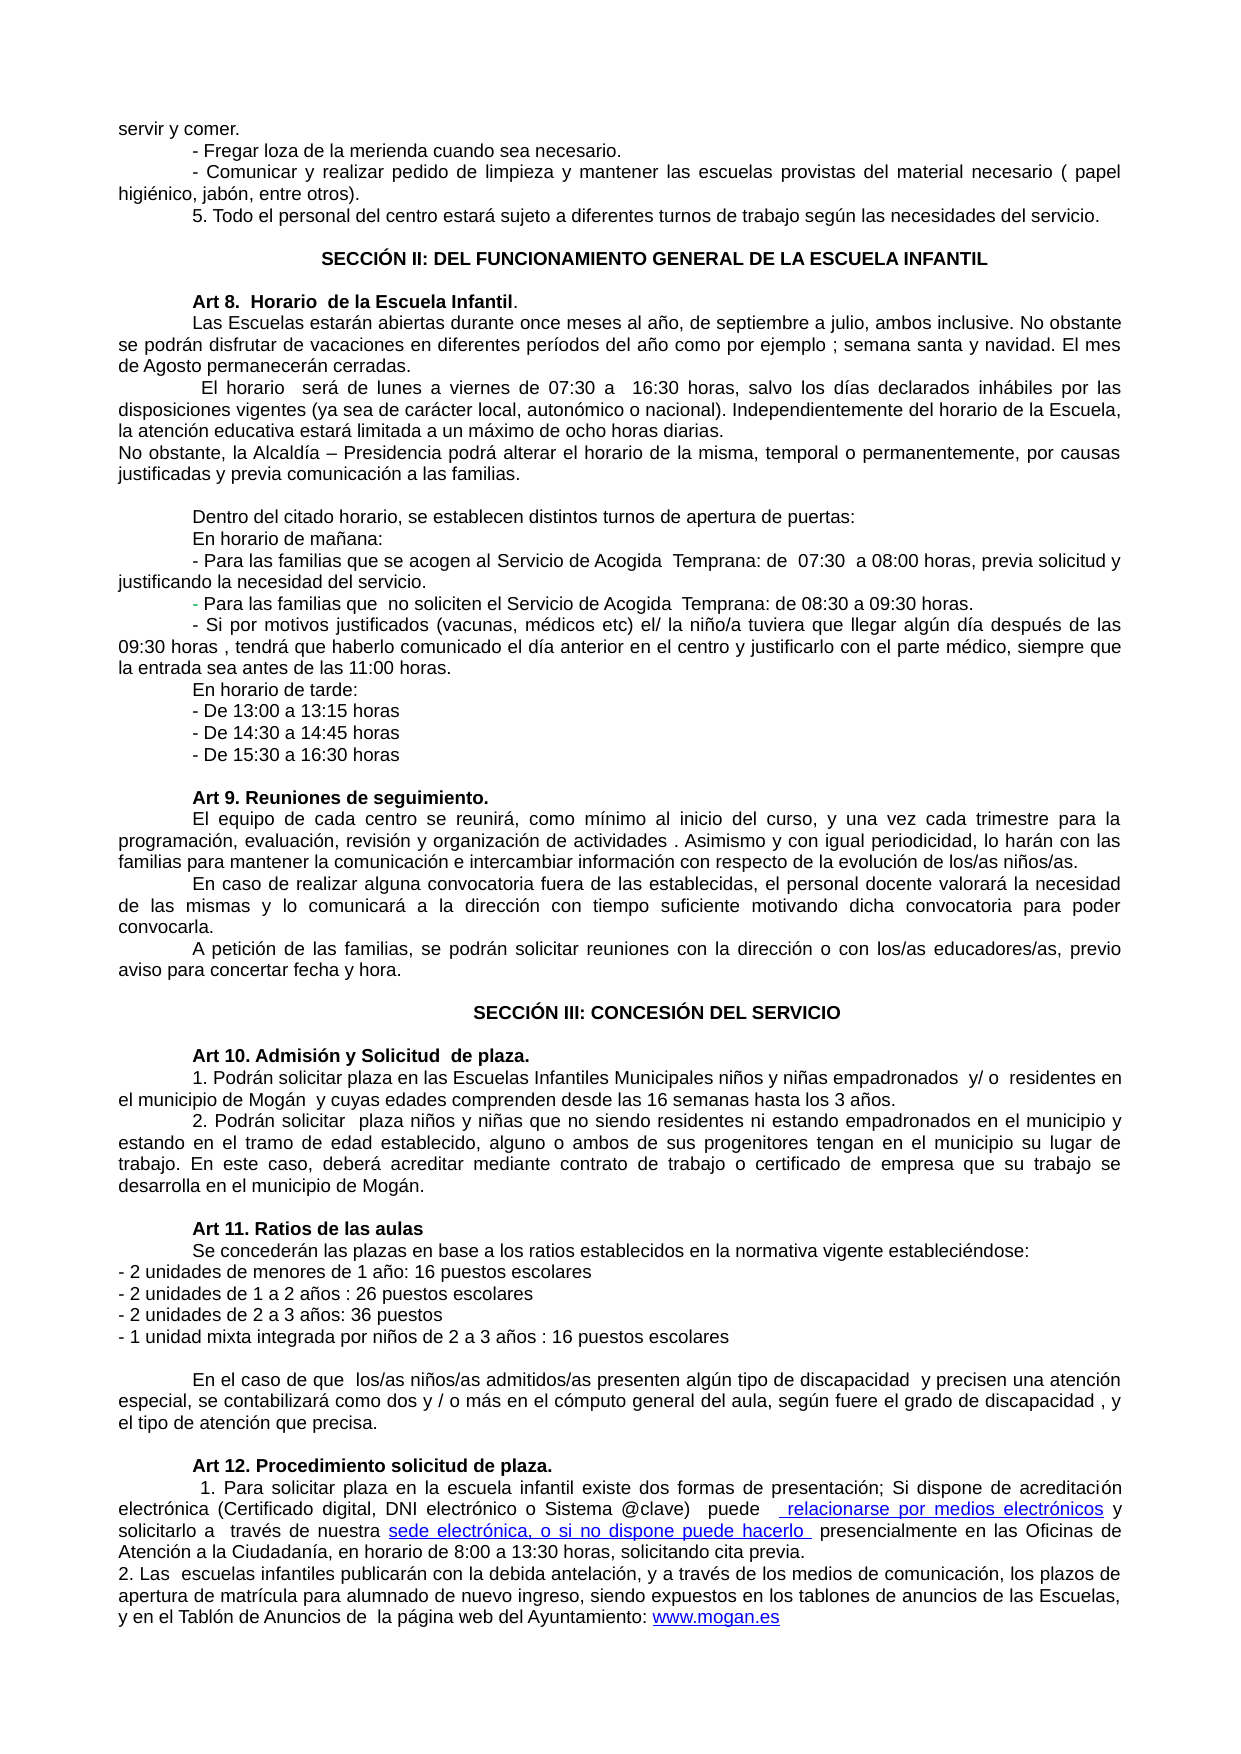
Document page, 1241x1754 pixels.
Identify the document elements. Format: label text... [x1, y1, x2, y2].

text - De 13:00 a 13:15 horas [118, 700, 1122, 722]
text 1. Para solicitar plaza en la escuela infantil existe dos formas de presentación; Si dispone de acreditación electrónica (Certificado digital, DNI electrónico o Sistema @clave) puede relacionarse por medios electrónicos y solicitarlo a través de nuestra sede electrónica, o si no dispone puede hacerlo presencialmente en las Oficinas de Atención a la Ciudadanía, en horario de 8:00 a 13:30 horas, solicitando cita previa. [118, 1477, 1122, 1563]
text A petición de las familias, se podrán solicitar reuniones con la dirección o con los/as educadores/as, previo aviso para concertar fecha y hora. [118, 937, 1122, 981]
text En el caso de que los/as niños/as admitidos/as presenten algún tipo de discapacidad y precisen una atención especial, se contabilizará como dos y / o más en el cómputo general del aula, según fuere el grado de discapacidad , y el tipo de atención que precisa. [118, 1369, 1122, 1433]
text No obstante, la Alcaldía – Presidencia podrá alterar el horario de la misma, temporal o permanentemente, por causas justificadas y previa comunicación a las familias. [118, 442, 1122, 485]
text Se concederán las plazas en base a los ratios establecidos en la normativa vigente estableciéndose: [118, 1239, 1122, 1261]
text Art 8. Horario de la Escuela Infantil. [118, 291, 1122, 312]
text - Fregar loza de la merienda cuando sea necesario. [118, 140, 1122, 161]
text - Comunicar y realizar pedido de limpieza y mantener las escuelas provistas del material necesario ( papel higiénico, jabón, entre otros). [118, 161, 1122, 204]
text - 2 unidades de 1 a 2 años : 26 puestos escolares [118, 1282, 1122, 1304]
text En caso de realizar alguna convocatoria fuera de las establecidas, el personal docente valorará la necesidad de las mismas y lo comunicará a la dirección con tiempo suficiente motivando dicha convocatoria para poder convocarla. [118, 873, 1122, 937]
text - Para las familias que se acogen al Servicio de Acogida Temprana: de 07:30 a 08:00 horas, previa solicitud y justificando la necesidad del servicio. [118, 549, 1122, 592]
text 1. Podrán solicitar plaza en las Escuelas Infantiles Municipales niños y niñas empadronados y/ o residentes en el municipio de Mogán y cuyas edades comprenden desde las 16 semanas hasta los 3 años. [118, 1067, 1122, 1110]
text Art 11. Ratios de las aulas [118, 1218, 1122, 1239]
text - 2 unidades de menores de 1 año: 16 puestos escolares [118, 1261, 1122, 1282]
text El horario será de lunes a viernes de 07:30 a 16:30 horas, salvo los días declarados inhábiles por las disposiciones vigentes (ya sea de carácter local, autonómico o nacional). Independientemente del horario de la Escuela, la atención educativa estará limitada a un máximo de ocho horas diarias. [118, 377, 1122, 442]
text - 2 unidades de 2 a 3 años: 36 puestos [118, 1304, 1122, 1326]
text En horario de tarde: [118, 679, 1122, 700]
text En horario de mañana: [118, 528, 1122, 549]
text - 1 unidad mixta integrada por niños de 2 a 3 años : 16 puestos escolares [118, 1326, 1122, 1347]
text - Para las familias que no soliciten el Servicio de Acogida Temprana: de 08:30 a 09:30 horas. [118, 592, 1122, 614]
text 2. Podrán solicitar plaza niños y niñas que no siendo residentes ni estando empadronados en el municipio y estando en el tramo de edad establecido, alguno o ambos de sus progenitores tengan en el municipio su lugar de trabajo. En este caso, deberá acreditar mediante contrato de trabajo o certificado de empresa que su trabajo se desarrolla en el municipio de Mogán. [118, 1110, 1122, 1196]
text Las Escuelas estarán abiertas durante once meses al año, de septiembre a julio, ambos inclusive. No obstante se podrán disfrutar de vacaciones en diferentes períodos del año como por ejemplo ; semana santa y navidad. El mes de Agosto permanecerán cerradas. [118, 312, 1122, 377]
text SECCIÓN III: CONCESIÓN DEL SERVICIO [118, 1002, 1122, 1024]
text 5. Todo el personal del centro estará sujeto a diferentes turnos de trabajo según las necesidades del servicio. [118, 204, 1122, 226]
text Art 10. Admisión y Solicitud de plaza. [118, 1045, 1122, 1067]
text Dentro del citado horario, se establecen distintos turnos de apertura de puertas: [118, 506, 1122, 528]
text - Si por motivos justificados (vacunas, médicos etc) el/ la niño/a tuviera que llegar algún día después de las 09:30 horas , tendrá que haberlo comunicado el día anterior en el centro y justificarlo con el parte médico, siempre que la entrada sea antes de las 11:00 horas. [118, 614, 1122, 679]
text 2. Las escuelas infantiles publicarán con la debida antelación, y a través de los medios de comunicación, los plazos de apertura de matrícula para alumnado de nuevo ingreso, siendo expuestos en los tablones de anuncios de las Escuelas, y en el Tablón de Anuncios de la página web del Ayuntamiento: www.mogan.es [118, 1563, 1122, 1627]
text - De 15:30 a 16:30 horas [118, 743, 1122, 765]
text servir y comer. [118, 118, 1122, 140]
text - De 14:30 a 14:45 horas [118, 722, 1122, 743]
text El equipo de cada centro se reunirá, como mínimo al inicio del curso, y una vez cada trimestre para la programación, evaluación, revisión y organización de actividades . Asimismo y con igual periodicidad, lo harán con las familias para mantener la comunicación e intercambiar información con respecto de la evolución de los/as niños/as. [118, 808, 1122, 873]
text Art 9. Reuniones de seguimiento. [118, 787, 1122, 808]
text Art 12. Procedimiento solicitud de plaza. [118, 1455, 1122, 1477]
text SECCIÓN II: DEL FUNCIONAMIENTO GENERAL DE LA ESCUELA INFANTIL [118, 247, 1122, 269]
